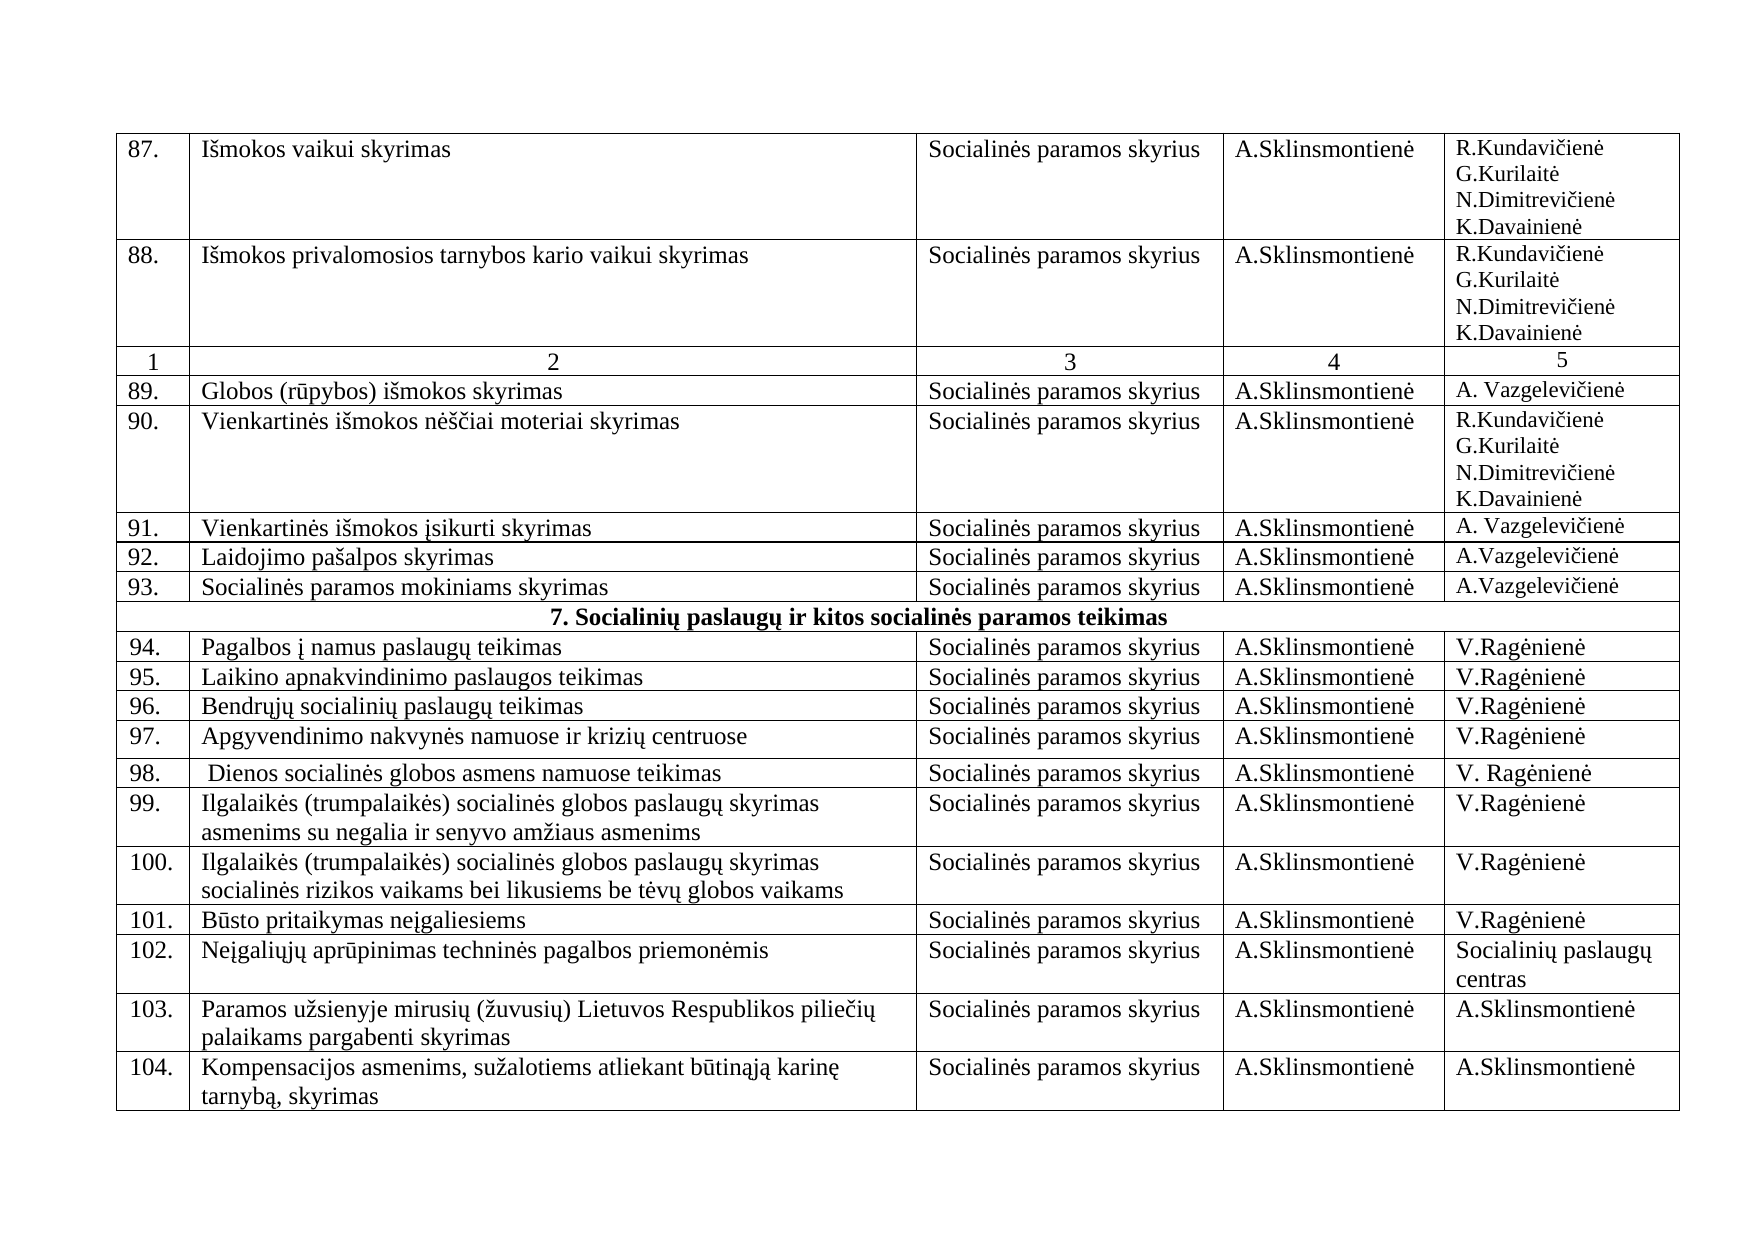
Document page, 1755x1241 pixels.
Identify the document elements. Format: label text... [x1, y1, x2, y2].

table_cell Paramos užsienyje mirusių (žuvusių) Lietuvos Respublikos piliečių palaikams pargabenti skyrimas [190, 994, 916, 1051]
table_cell 5 [1445, 347, 1679, 375]
table_cell A.Sklinsmontienė [1224, 134, 1444, 239]
table_cell Vienkartinės išmokos nėščiai moteriai skyrimas [190, 406, 916, 512]
table_cell Socialinės paramos skyrius [917, 691, 1223, 720]
table_cell Socialinės paramos skyrius [917, 572, 1223, 601]
table_cell A.Sklinsmontienė [1445, 1052, 1679, 1110]
table_cell A.Sklinsmontienė [1224, 788, 1444, 846]
table_cell A.Sklinsmontienė [1224, 721, 1444, 757]
table_cell 96. [117, 691, 189, 720]
table_cell Laikino apnakvindinimo paslaugos teikimas [190, 662, 916, 690]
table_cell Socialinės paramos skyrius [917, 935, 1223, 993]
table_cell Socialinės paramos skyrius [917, 632, 1223, 661]
table_cell Socialinės paramos skyrius [917, 1052, 1223, 1110]
table_cell R.Kundavičienė G.Kurilaitė N.Dimitrevičienė K.Davainienė [1445, 240, 1679, 346]
table_cell A.Sklinsmontienė [1224, 572, 1444, 601]
table_cell 3 [917, 347, 1223, 375]
table_cell V.Ragėnienė [1445, 788, 1679, 846]
table_cell R.Kundavičienė G.Kurilaitė N.Dimitrevičienė K.Davainienė [1445, 134, 1679, 239]
table_cell 101. [117, 905, 189, 934]
table_cell 90. [117, 406, 189, 512]
table_cell V. Ragėnienė [1445, 759, 1679, 787]
table_cell 92. [117, 543, 189, 571]
table_cell 87. [117, 134, 189, 239]
table_cell A.Sklinsmontienė [1224, 543, 1444, 571]
table_cell Globos (rūpybos) išmokos skyrimas [190, 376, 916, 405]
table_cell A. Vazgelevičienė [1445, 376, 1679, 405]
table_cell 98. [117, 759, 189, 787]
table_cell Kompensacijos asmenims, sužalotiems atliekant būtinąją karinę tarnybą, skyrimas [190, 1052, 916, 1110]
table_cell 99. [117, 788, 189, 846]
table_cell 103. [117, 994, 189, 1051]
table_cell Neįgaliųjų aprūpinimas techninės pagalbos priemonėmis [190, 935, 916, 993]
table_cell Socialinės paramos skyrius [917, 662, 1223, 690]
table_cell A.Sklinsmontienė [1224, 759, 1444, 787]
table_cell Ilgalaikės (trumpalaikės) socialinės globos paslaugų skyrimas asmenims su negalia ir senyvo amžiaus asmenims [190, 788, 916, 846]
table_cell 104. [117, 1052, 189, 1110]
table_cell 97. [117, 721, 189, 757]
table_cell V.Ragėnienė [1445, 847, 1679, 904]
table_cell V.Ragėnienė [1445, 721, 1679, 757]
table_cell 1 [117, 347, 189, 375]
table_cell Išmokos vaikui skyrimas [190, 134, 916, 239]
table_cell Bendrųjų socialinių paslaugų teikimas [190, 691, 916, 720]
table_cell 95. [117, 662, 189, 690]
table_cell Socialinės paramos skyrius [917, 788, 1223, 846]
table_cell V.Ragėnienė [1445, 632, 1679, 661]
table_cell Socialinės paramos skyrius [917, 759, 1223, 787]
table_cell 94. [117, 632, 189, 661]
table_cell A.Sklinsmontienė [1224, 240, 1444, 346]
table_cell 93. [117, 572, 189, 601]
table_cell R.Kundavičienė G.Kurilaitė N.Dimitrevičienė K.Davainienė [1445, 406, 1679, 512]
table_cell Ilgalaikės (trumpalaikės) socialinės globos paslaugų skyrimas socialinės rizikos vaikams bei likusiems be tėvų globos vaikams [190, 847, 916, 904]
table_cell 102. [117, 935, 189, 993]
table_cell Pagalbos į namus paslaugų teikimas [190, 632, 916, 661]
table_cell Socialinės paramos skyrius [917, 543, 1223, 571]
table_cell A.Sklinsmontienė [1224, 376, 1444, 405]
table_cell Išmokos privalomosios tarnybos kario vaikui skyrimas [190, 240, 916, 346]
table_cell Apgyvendinimo nakvynės namuose ir krizių centruose [190, 721, 916, 757]
table_cell 4 [1224, 347, 1444, 375]
table_cell 91. [117, 513, 189, 541]
table_cell A.Sklinsmontienė [1445, 994, 1679, 1051]
table_cell A.Sklinsmontienė [1224, 935, 1444, 993]
table_cell A.Sklinsmontienė [1224, 632, 1444, 661]
table_cell Būsto pritaikymas neįgaliesiems [190, 905, 916, 934]
table_cell A.Sklinsmontienė [1224, 513, 1444, 541]
table_cell Socialinės paramos skyrius [917, 406, 1223, 512]
table_cell A.Sklinsmontienė [1224, 691, 1444, 720]
table_cell Vienkartinės išmokos įsikurti skyrimas [190, 513, 916, 541]
table_cell Socialinės paramos skyrius [917, 847, 1223, 904]
table_cell A.Sklinsmontienė [1224, 1052, 1444, 1110]
table_cell Socialinės paramos skyrius [917, 240, 1223, 346]
table_cell A.Vazgelevičienė [1445, 543, 1679, 571]
table_cell Socialinės paramos skyrius [917, 134, 1223, 239]
table_cell A.Sklinsmontienė [1224, 406, 1444, 512]
table_cell A.Sklinsmontienė [1224, 662, 1444, 690]
table_cell Socialinės paramos skyrius [917, 905, 1223, 934]
table_cell A.Sklinsmontienė [1224, 994, 1444, 1051]
table_cell 2 [190, 347, 916, 375]
table_cell Socialinės paramos skyrius [917, 721, 1223, 757]
table_cell V.Ragėnienė [1445, 691, 1679, 720]
table_cell Socialinės paramos skyrius [917, 376, 1223, 405]
table_cell 100. [117, 847, 189, 904]
table_cell Laidojimo pašalpos skyrimas [190, 543, 916, 571]
table_cell Socialinės paramos skyrius [917, 994, 1223, 1051]
table_cell Socialinės paramos skyrius [917, 513, 1223, 541]
table_cell 7. Socialinių paslaugų ir kitos socialinės paramos teikimas [117, 602, 1679, 631]
table_cell 88. [117, 240, 189, 346]
table_cell Socialinių paslaugų centras [1445, 935, 1679, 993]
table_cell A.Sklinsmontienė [1224, 905, 1444, 934]
table_cell A.Vazgelevičienė [1445, 572, 1679, 601]
table_cell A.Sklinsmontienė [1224, 847, 1444, 904]
table_cell Socialinės paramos mokiniams skyrimas [190, 572, 916, 601]
table_cell 89. [117, 376, 189, 405]
table_cell A. Vazgelevičienė [1445, 513, 1679, 541]
table_cell Dienos socialinės globos asmens namuose teikimas [190, 759, 916, 787]
table_cell V.Ragėnienė [1445, 662, 1679, 690]
table_cell V.Ragėnienė [1445, 905, 1679, 934]
